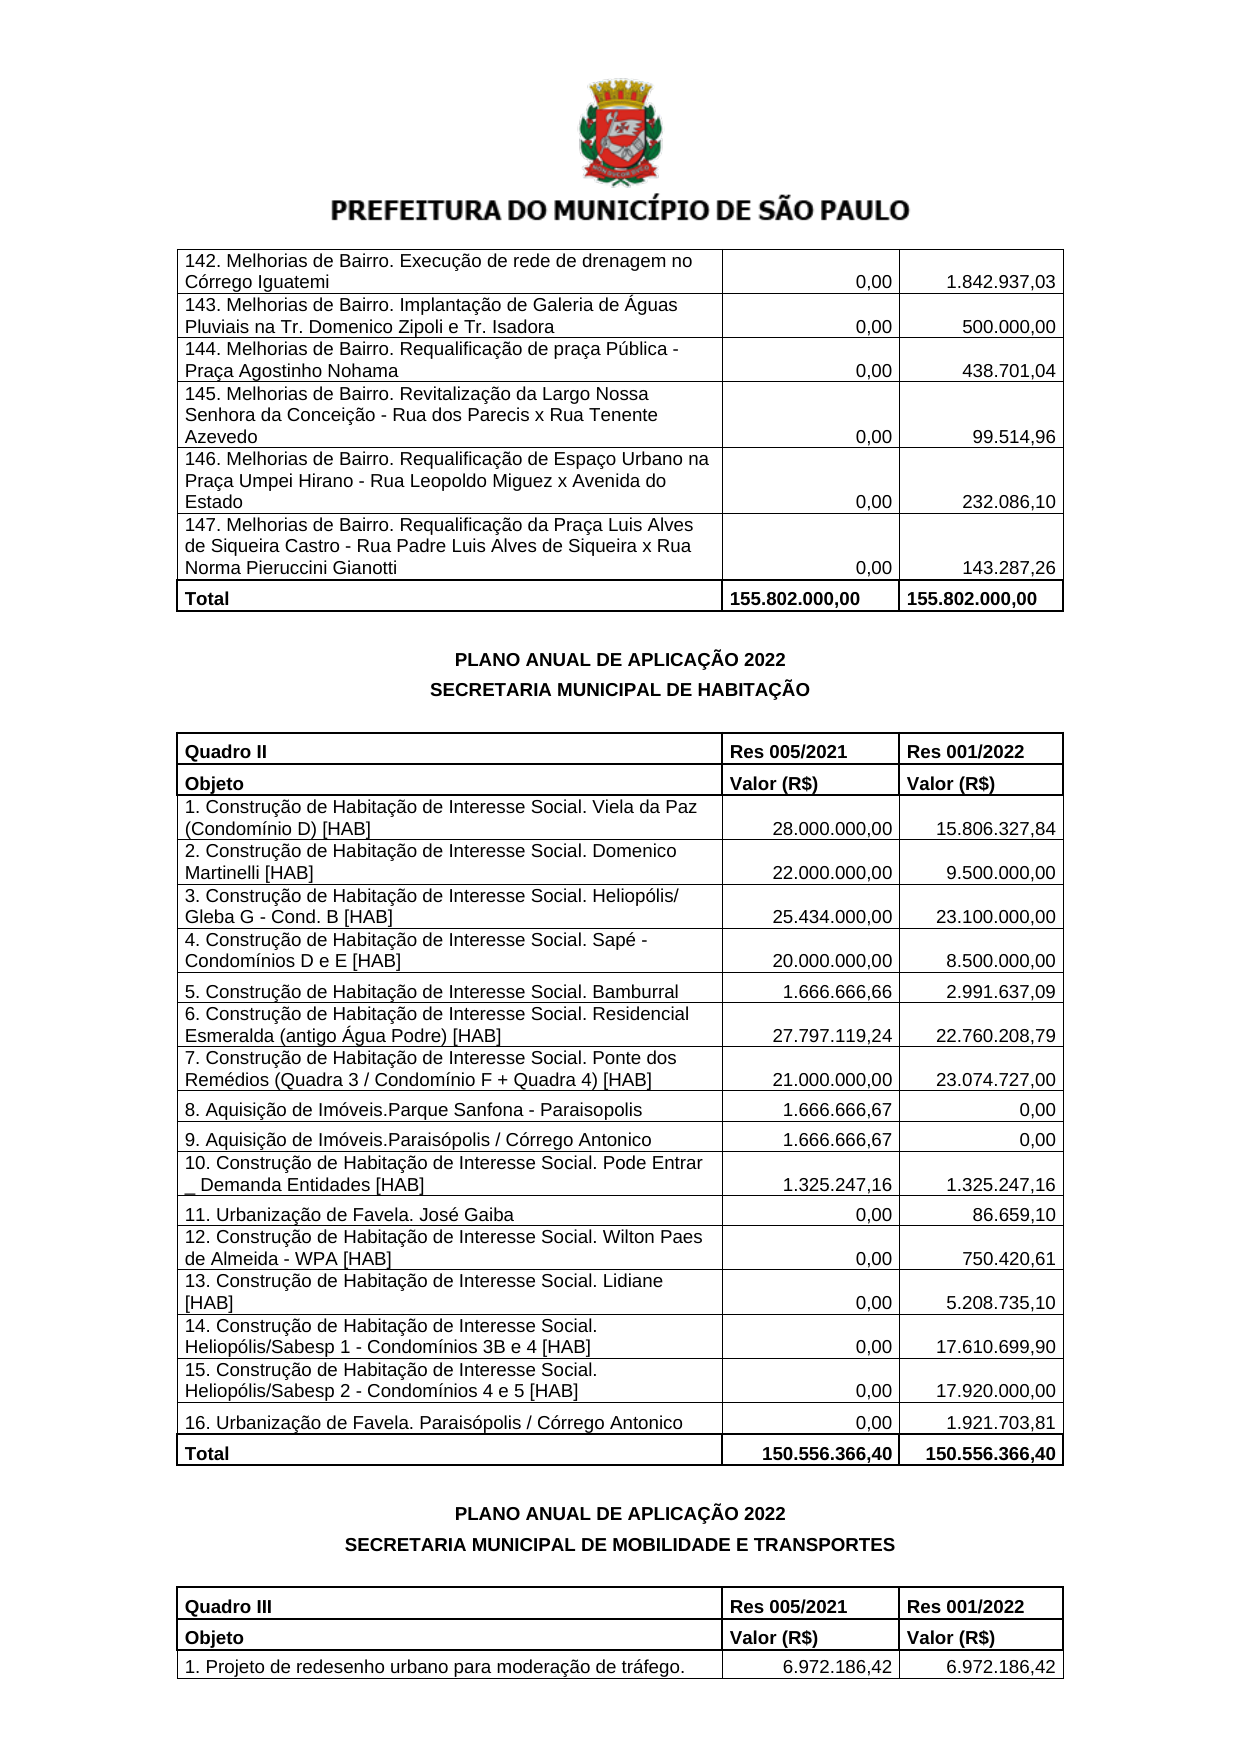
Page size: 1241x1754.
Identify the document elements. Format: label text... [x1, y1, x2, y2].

table_cell 15. Construção de Habitação de Interesse Social. Heliopólis/Sabesp 2 - Condomínios 4 e 5 [HAB] [178, 1359, 722, 1402]
table_cell 20.000.000,00 [723, 929, 899, 972]
table_cell 2. Construção de Habitação de Interesse Social. Domenico Martinelli [HAB] [178, 840, 722, 883]
table_cell PLANO ANUAL DE APLICAÇÃO 2022 [177, 1495, 1063, 1525]
table_cell 0,00 [723, 1270, 899, 1313]
table_cell [177, 1555, 722, 1586]
table_cell 438.701,04 [900, 338, 1063, 381]
table_cell 1.325.247,16 [900, 1152, 1063, 1195]
table_cell [899, 612, 1063, 640]
table_cell 4. Construção de Habitação de Interesse Social. Sapé - Condomínios D e E [HAB] [178, 929, 722, 972]
table_cell 144. Melhorias de Bairro. Requalificação de praça Pública - Praça Agostinho Nohama [178, 338, 722, 381]
table_cell 15.806.327,84 [900, 796, 1063, 839]
table_cell ​SECRETARIA MUNICIPAL DE MOBILIDADE E TRANSPORTES [177, 1525, 1063, 1555]
table_cell 6.972.186,42 [723, 1651, 899, 1678]
table_cell 146. Melhorias de Bairro. Requalificação de Espaço Urbano na Praça Umpei Hirano - Rua Leopoldo Miguez x Avenida do Estado [178, 448, 722, 513]
table_cell 21.000.000,00 [723, 1047, 899, 1090]
table_cell 1.666.666,67 [723, 1091, 899, 1121]
table_cell 0,00 [723, 1226, 899, 1269]
table_cell 7. Construção de Habitação de Interesse Social. Ponte dos Remédios (Quadra 3 / Condomínio F + Quadra 4) [HAB] [178, 1047, 722, 1090]
table_cell 23.074.727,00 [900, 1047, 1063, 1090]
table_cell 142. Melhorias de Bairro. Execução de rede de drenagem no Córrego Iguatemi [178, 250, 722, 293]
table_cell 25.434.000,00 [723, 885, 899, 928]
table_cell 28.000.000,00 [723, 796, 899, 839]
table_cell 27.797.119,24 [723, 1003, 899, 1046]
table_cell 147. Melhorias de Bairro. Requalificação da Praça Luis Alves de Siqueira Castro - Rua Padre Luis Alves de Siqueira x Rua Norma Pieruccini Gianotti [178, 514, 722, 578]
table_cell 2.991.637,09 [900, 973, 1063, 1002]
table_cell Res 001/2022 [900, 734, 1062, 763]
table_cell 12. Construção de Habitação de Interesse Social. Wilton Paes de Almeida - WPA [HAB] [178, 1226, 722, 1269]
table_cell 1.325.247,16 [723, 1152, 899, 1195]
table_cell 232.086,10 [900, 448, 1063, 513]
table_cell 6. Construção de Habitação de Interesse Social. Residencial Esmeralda (antigo Água Podre) [HAB] [178, 1003, 722, 1046]
table_cell 14. Construção de Habitação de Interesse Social. Heliopólis/Sabesp 1 - Condomínios 3B e 4 [HAB] [178, 1315, 722, 1358]
table_cell Res 005/2021 [723, 734, 898, 763]
table_cell 1.666.666,66 [723, 973, 899, 1002]
table_cell [177, 1466, 722, 1494]
table_cell 5. Construção de Habitação de Interesse Social. Bamburral [178, 973, 722, 1002]
table_cell 5.208.735,10 [900, 1270, 1063, 1313]
table_cell Valor (R$) [900, 1620, 1062, 1649]
table_cell 17.610.699,90 [900, 1315, 1063, 1358]
table_cell Res 005/2021 [723, 1588, 898, 1617]
table_cell Quadro III [178, 1588, 721, 1617]
table_cell 0,00 [723, 250, 899, 293]
table_cell [177, 612, 722, 640]
table_cell 1.666.666,67 [723, 1122, 899, 1151]
table_cell 9. Aquisição de Imóveis.Paraisópolis / Córrego Antonico [178, 1122, 722, 1151]
table_cell 150.556.366,40 [723, 1435, 898, 1464]
table_cell 17.920.000,00 [900, 1359, 1063, 1402]
table_cell 86.659,10 [900, 1196, 1063, 1225]
table_cell Valor (R$) [723, 1620, 898, 1649]
table_cell 1.842.937,03 [900, 250, 1063, 293]
table_cell 143.287,26 [900, 514, 1063, 578]
table_cell SECRETARIA MUNICIPAL DE HABITAÇÃO [177, 670, 1063, 700]
table_cell Quadro II [178, 734, 721, 763]
table_cell 500.000,00 [900, 294, 1063, 337]
table_cell [899, 1466, 1063, 1494]
table_cell 10. Construção de Habitação de Interesse Social. Pode Entrar _ Demanda Entidades [HAB] [178, 1152, 722, 1195]
table_cell 0,00 [723, 514, 899, 578]
table_cell 750.420,61 [900, 1226, 1063, 1269]
table_cell 22.000.000,00 [723, 840, 899, 883]
table_cell 0,00 [723, 1315, 899, 1358]
table_cell [899, 700, 1063, 732]
table_cell 0,00 [900, 1122, 1063, 1151]
table_cell 99.514,96 [900, 382, 1063, 447]
table_cell 0,00 [723, 294, 899, 337]
table_cell [722, 700, 899, 732]
table_cell PLANO ANUAL DE APLICAÇÃO 2022 [177, 640, 1063, 670]
table_cell [899, 1555, 1063, 1586]
table_cell 9.500.000,00 [900, 840, 1063, 883]
table_cell 13. Construção de Habitação de Interesse Social. Lidiane [HAB] [178, 1270, 722, 1313]
table_cell [722, 1466, 899, 1494]
table_cell 0,00 [723, 448, 899, 513]
table_cell 0,00 [723, 1403, 899, 1433]
table_cell 150.556.366,40 [900, 1435, 1062, 1464]
table_cell Valor (R$) [723, 765, 898, 794]
table_cell 11. Urbanização de Favela. José Gaiba [178, 1196, 722, 1225]
table_cell [722, 1555, 899, 1586]
table_cell 3. Construção de Habitação de Interesse Social. Heliopólis/ Gleba G - Cond. B [HAB] [178, 885, 722, 928]
table_cell 0,00 [723, 1359, 899, 1402]
table_cell 143. Melhorias de Bairro. Implantação de Galeria de Águas Pluviais na Tr. Domenico Zipoli e Tr. Isadora [178, 294, 722, 337]
table_cell 0,00 [723, 382, 899, 447]
table_cell 22.760.208,79 [900, 1003, 1063, 1046]
table_cell 6.972.186,42 [900, 1651, 1063, 1678]
table_cell 23.100.000,00 [900, 885, 1063, 928]
table_cell 0,00 [723, 338, 899, 381]
table_cell 155.802.000,00 [900, 581, 1062, 610]
table_cell Total [178, 581, 721, 610]
table_cell 0,00 [900, 1091, 1063, 1121]
table_cell Objeto [178, 765, 721, 794]
table_cell [722, 612, 899, 640]
table_cell 1. Projeto de redesenho urbano para moderação de tráfego. [178, 1651, 722, 1678]
table_cell Valor (R$) [900, 765, 1062, 794]
table_cell Objeto [178, 1620, 721, 1649]
table_cell 0,00 [723, 1196, 899, 1225]
table_cell 8. Aquisição de Imóveis.Parque Sanfona - Paraisopolis [178, 1091, 722, 1121]
table_cell 8.500.000,00 [900, 929, 1063, 972]
table_cell 1. Construção de Habitação de Interesse Social. Viela da Paz (Condomínio D) [HAB] [178, 796, 722, 839]
table_cell 155.802.000,00 [723, 581, 898, 610]
table_cell [177, 700, 722, 732]
table_cell 16. Urbanização de Favela. Paraisópolis / Córrego Antonico [178, 1403, 722, 1433]
table_cell 145. Melhorias de Bairro. Revitalização da Largo Nossa Senhora da Conceição - Rua dos Parecis x Rua Tenente Azevedo [178, 382, 722, 447]
table_cell 1.921.703,81 [900, 1403, 1063, 1433]
table_cell Total [178, 1435, 721, 1464]
table_cell Res 001/2022 [900, 1588, 1062, 1617]
